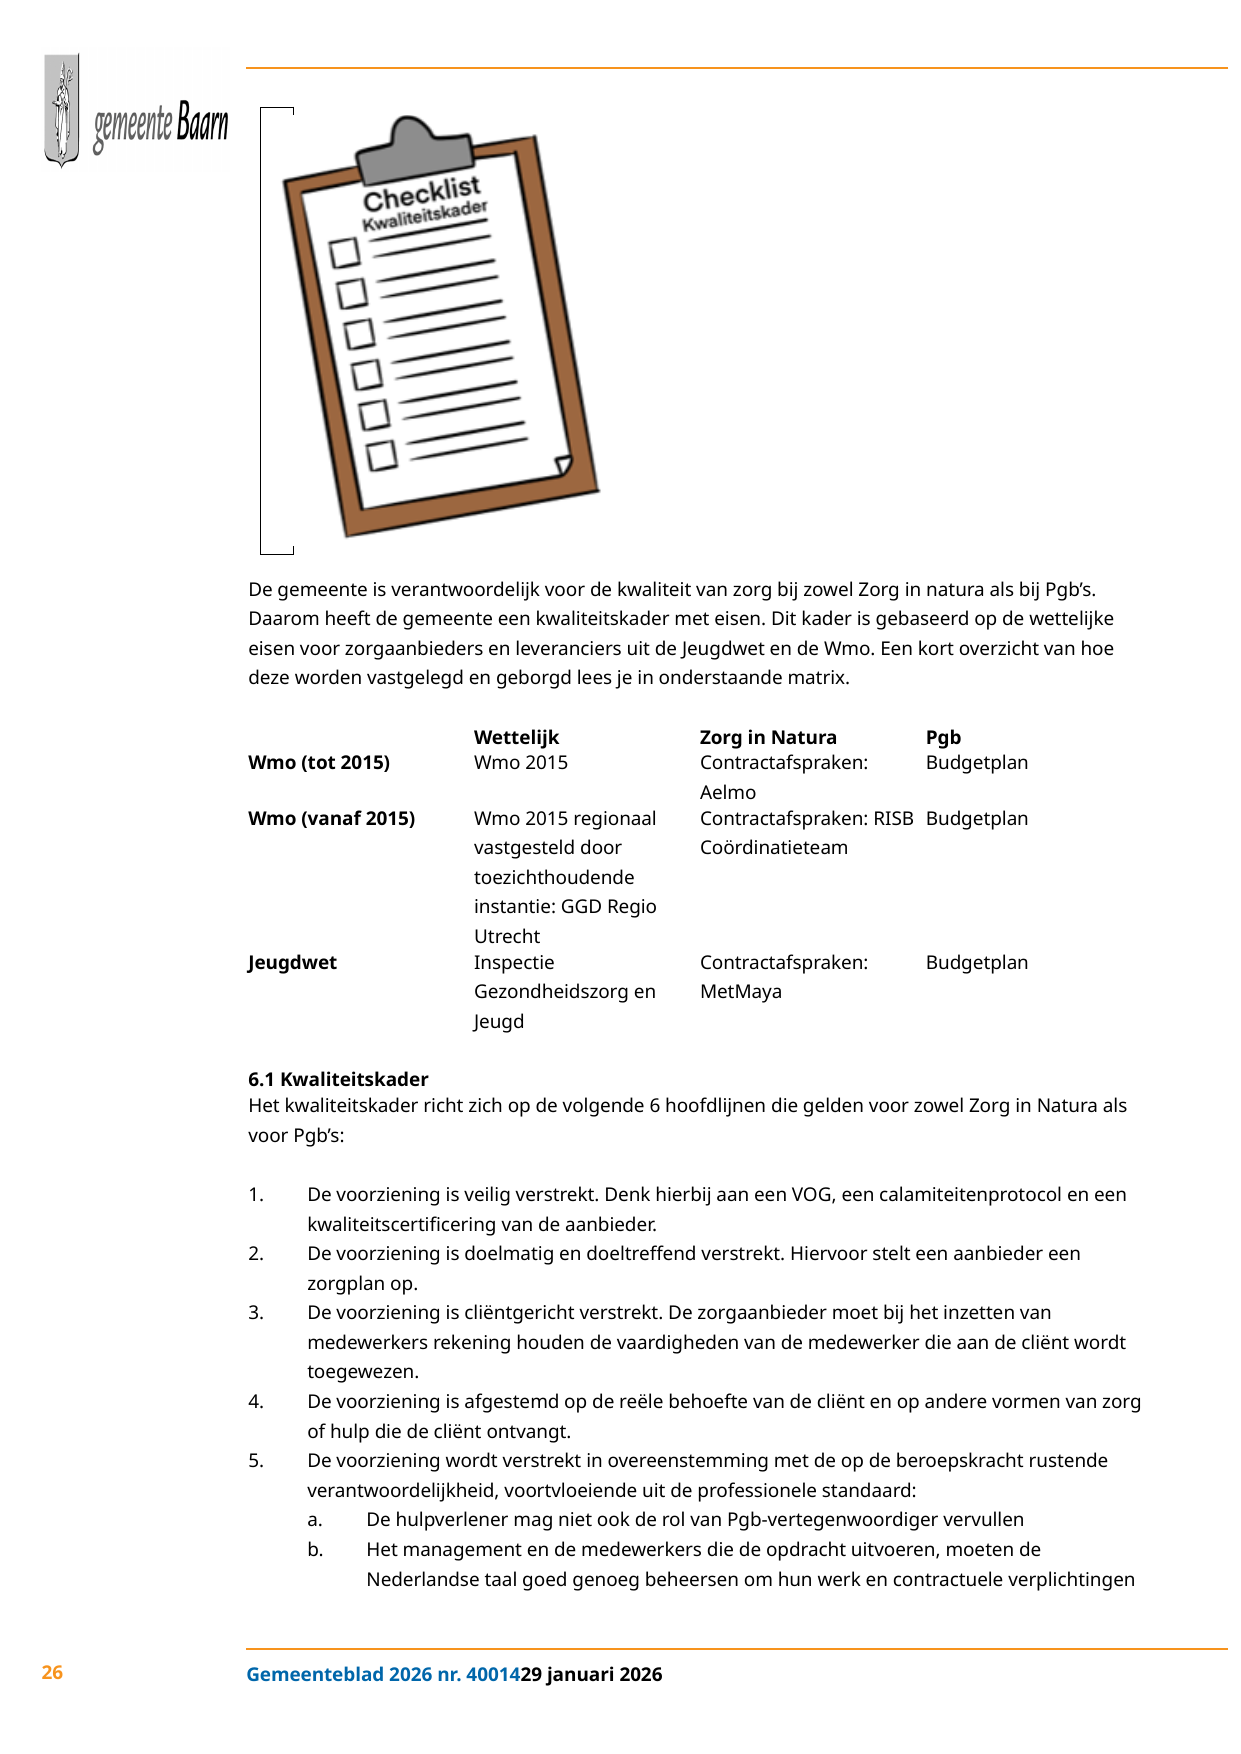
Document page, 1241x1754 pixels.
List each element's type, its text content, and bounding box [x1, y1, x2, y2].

table_cell Inspectie Gezondheidszorg en Jeugd [474, 949, 700, 1034]
text De gemeente is verantwoordelijk voor de kwaliteit van zorg bij zowel Zorg in natura als bij Pgb’s. Daarom heeft de gemeente een kwaliteitskader met eisen. Dit kader is gebaseerd op de wettelijke eisen voor zorgaanbieders en leveranciers uit de Jeugdwet en de Wmo. Een kort overzicht van hoe deze worden vastgelegd en geborgd lees je in onderstaande matrix. [248, 576, 1152, 690]
list De voorziening wordt verstrekt in overeenstemming met de op de beroepskracht rustende verantwoordelijkheid, voortvloeiende uit de professionele standaard: [248, 1447, 1152, 1503]
table_cell Wmo 2015 [474, 750, 700, 805]
table_cell Budgetplan [926, 805, 1152, 949]
list De voorziening is veilig verstrekt. Denk hierbij aan een VOG, een calamiteitenprotocol en een kwaliteitscertificering van de aanbieder. [248, 1181, 1152, 1236]
list Het management en de medewerkers die de opdracht uitvoeren, moeten de Nederlandse taal goed genoeg beheersen om hun werk en contractuele verplichtingen [307, 1536, 1152, 1591]
picture [41, 47, 231, 172]
list De voorziening is afgestemd op de reële behoefte van de cliënt en op andere vormen van zorg of hulp die de cliënt ontvangt. [248, 1388, 1152, 1443]
list De voorziening is doelmatig en doeltreffend verstrekt. Hiervoor stelt een aanbieder een zorgplan op. [248, 1240, 1152, 1296]
text Het kwaliteitskader richt zich op de volgende 6 hoofdlijnen die gelden voor zowel Zorg in Natura als voor Pgb’s: [248, 1092, 1152, 1148]
table_header [248, 724, 474, 749]
table_header Wettelijk [474, 724, 700, 749]
table_cell Budgetplan [926, 949, 1152, 1034]
table_cell Budgetplan [926, 750, 1152, 805]
table_cell Wmo (vanaf 2015) [248, 805, 474, 949]
table_cell Wmo (tot 2015) [248, 750, 474, 805]
text 6.1 Kwaliteitskader [248, 1067, 1152, 1092]
picture [268, 115, 624, 546]
table_cell Contractafspraken: MetMaya [700, 949, 926, 1034]
table_cell Contractafspraken: RISB Coördinatieteam [700, 805, 926, 949]
table_cell Jeugdwet [248, 949, 474, 1034]
list De hulpverlener mag niet ook de rol van Pgb-vertegenwoordiger vervullen [307, 1507, 1152, 1532]
table_cell Wmo 2015 regionaal vastgesteld door toezichthoudende instantie: GGD Regio Utrecht [474, 805, 700, 949]
table_header Zorg in Natura [700, 724, 926, 749]
table_cell Contractafspraken: Aelmo [700, 750, 926, 805]
table_header Pgb [926, 724, 1152, 749]
list De voorziening is cliëntgericht verstrekt. De zorgaanbieder moet bij het inzetten van medewerkers rekening houden de vaardigheden van de medewerker die aan de cliënt wordt toegewezen. [248, 1299, 1152, 1384]
